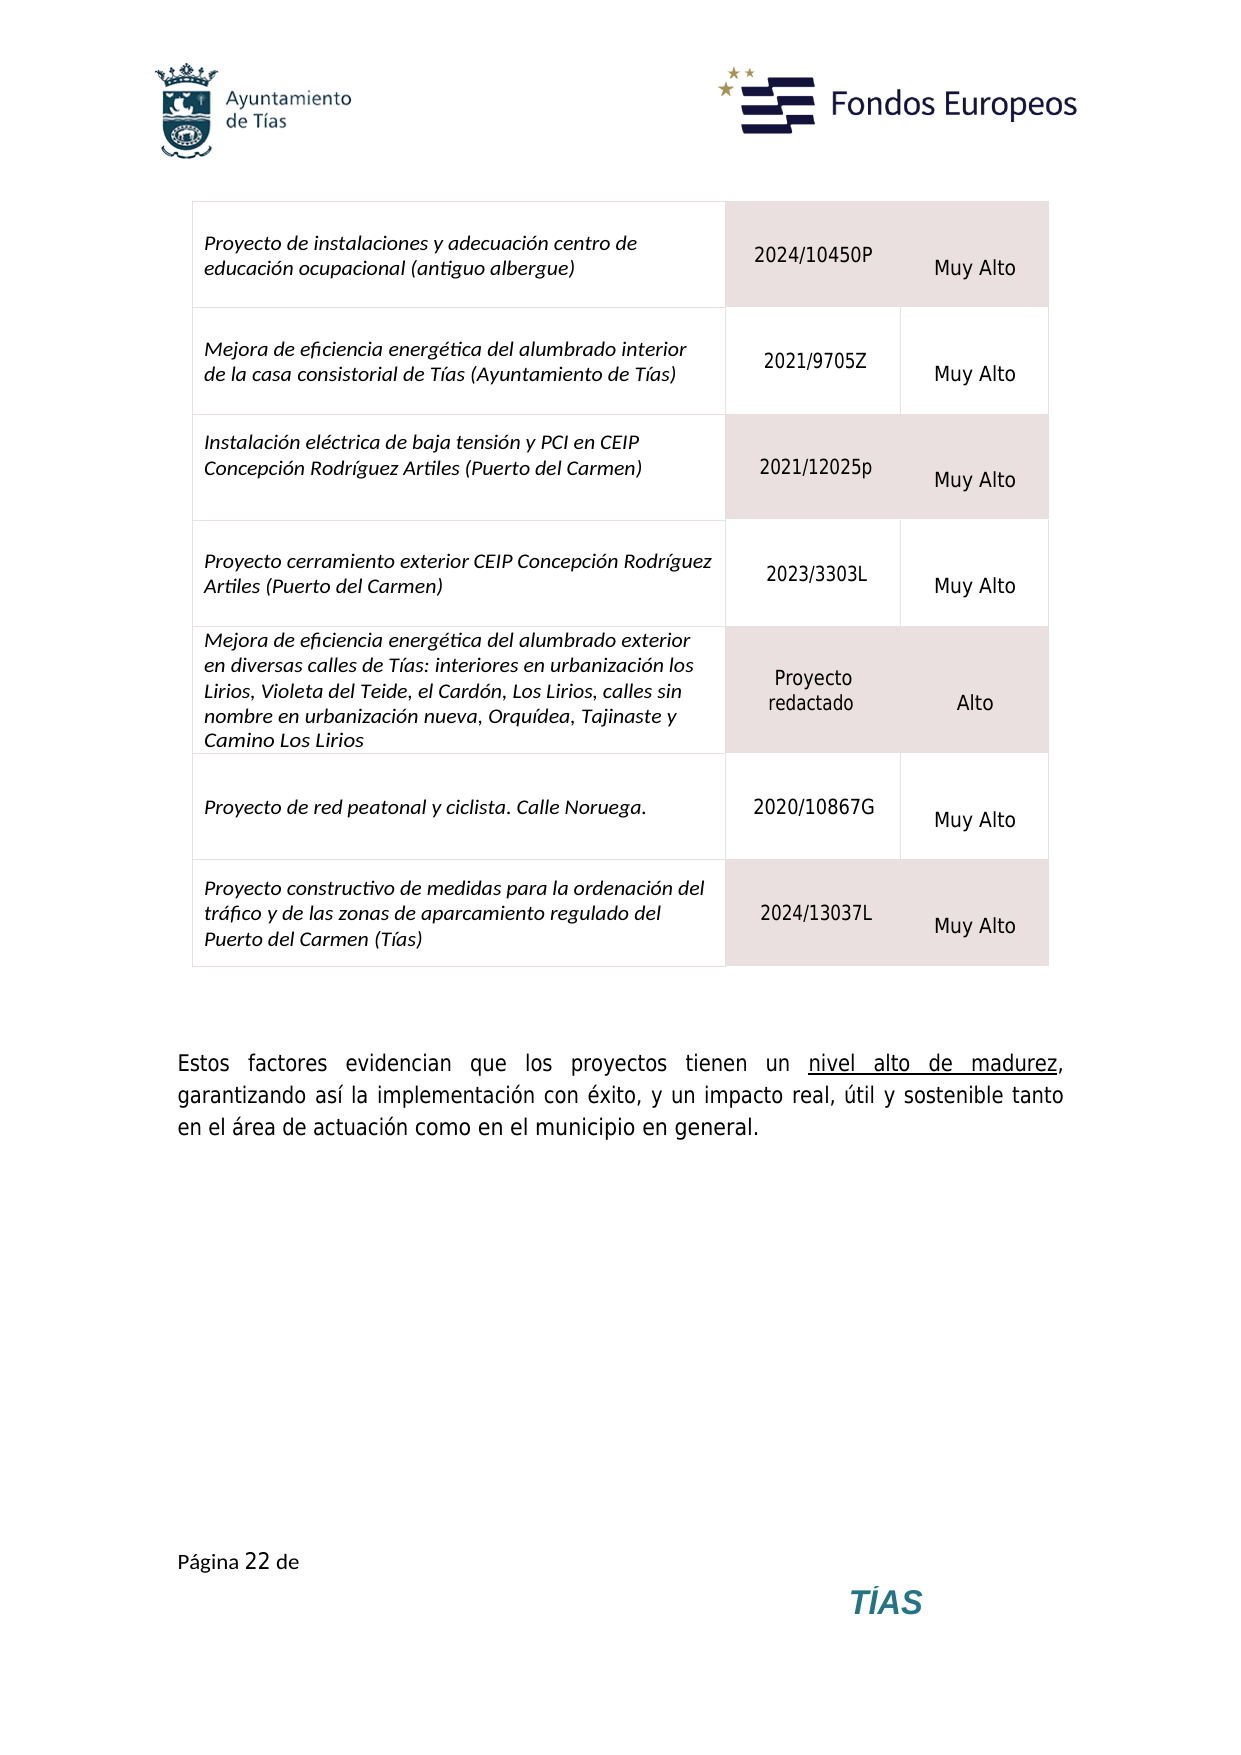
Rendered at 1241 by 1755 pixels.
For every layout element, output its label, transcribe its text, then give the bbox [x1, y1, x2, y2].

table_cell Proyecto cerramiento exterior CEIP Concepción Rodríguez Artiles (Puerto del Carmen) [193, 521, 725, 626]
table_cell Muy Alto [901, 415, 1049, 519]
table_cell Instalación eléctrica de baja tensión y PCI en CEIP Concepción Rodríguez Artiles (Puerto del Carmen) [193, 415, 725, 519]
table_cell Proyecto constructivo de medidas para la ordenación del tráfico y de las zonas de aparcamiento regulado del Puerto del Carmen (Tías) [193, 860, 725, 966]
table_cell Mejora de eficiencia energética del alumbrado interior de la casa consistorial de Tías (Ayuntamiento de Tías) [193, 308, 725, 413]
table_cell 2021/12025p [726, 415, 901, 519]
table_cell Muy Alto [901, 753, 1048, 859]
text Estos factores evidencian que los proyectos tienen un nivel alto de madurez, garantizando así la implementación con éxito, y un impacto real, útil y sostenible tanto en el área de actuación como en el municipio en general. [177, 1051, 1064, 1141]
table_cell Muy Alto [901, 520, 1048, 626]
table_cell 2020/10867G [726, 753, 900, 859]
table_cell Muy Alto [901, 860, 1049, 966]
table_cell 2023/3303L [726, 520, 900, 626]
table_cell 2024/13037L [726, 860, 901, 966]
table_cell 2021/9705Z [726, 307, 900, 413]
table_cell Mejora de eficiencia energética del alumbrado exterior en diversas calles de Tías: interiores en urbanización los Lirios, Violeta del Teide, el Cardón, Los Lirios, calles sin nombre en urbanización nueva, Orquídea, Tajinaste y Camino Los Lirios [193, 627, 725, 753]
table_cell Muy Alto [901, 307, 1048, 413]
table_header Muy Alto [901, 201, 1049, 307]
table_cell Alto [901, 627, 1049, 753]
table_header 2024/10450P [726, 201, 901, 307]
table_cell Proyecto redactado [726, 627, 901, 753]
table_cell Proyecto de red peatonal y ciclista. Calle Noruega. [193, 754, 725, 859]
table_header Proyecto de instalaciones y adecuación centro de educación ocupacional (antiguo albergue) [193, 202, 725, 307]
